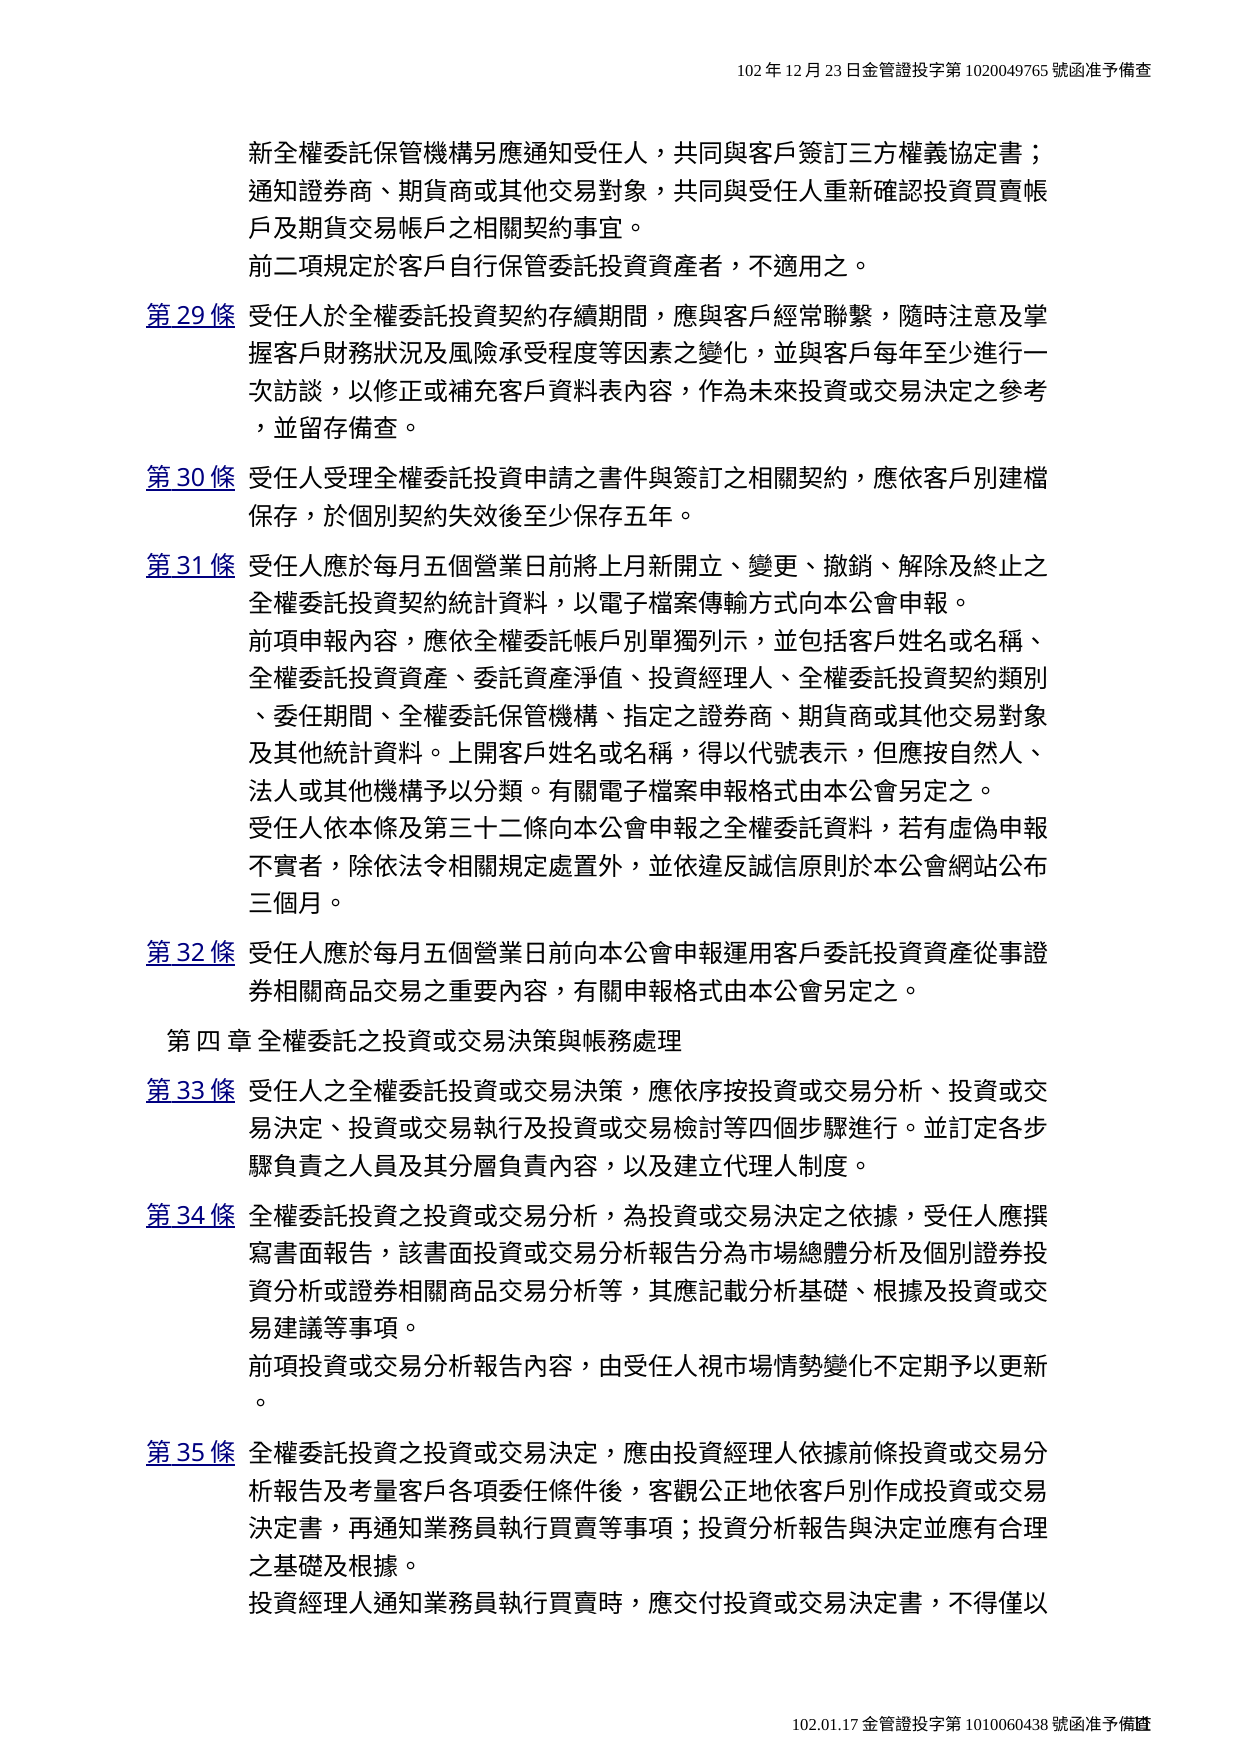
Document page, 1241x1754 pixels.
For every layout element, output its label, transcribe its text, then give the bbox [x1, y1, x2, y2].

table_cell [140, 127, 242, 289]
table_cell 第29條 [140, 290, 242, 452]
table_cell 第30條 [140, 452, 242, 539]
table_cell 受任人受理全權委託投資申請之書件與簽訂之相關契約，應依客戶別建檔 保存，於個別契約失效後至少保存五年。 [242, 452, 1092, 539]
table_cell 新全權委託保管機構另應通知受任人，共同與客戶簽訂三方權義協定書； 通知證券商、期貨商或其他交易對象，共同與受任人重新確認投資買賣帳 戶及期貨交易帳戶之相關契約事宜。 前二項規定於客戶自行保管委託投資資產者，不適用之。 [242, 127, 1092, 289]
table_header [115, 127, 1117, 1627]
table_cell 第33條 [140, 1065, 242, 1189]
table_cell 全權委託投資之投資或交易決定，應由投資經理人依據前條投資或交易分 析報告及考量客戶各項委任條件後，客觀公正地依客戶別作成投資或交易 決定書，再通知業務員執行買賣等事項；投資分析報告與決定並應有合理 之基礎及根據。 投資經理人通知業務員執行買賣時，應交付投資或交易決定書，不得僅以 [242, 1427, 1092, 1627]
table_cell 受任人應於每月五個營業日前向本公會申報運用客戶委託投資資產從事證 券相關商品交易之重要內容，有關申報格式由本公會另定之。 [242, 927, 1092, 1014]
table_cell 受任人於全權委託投資契約存續期間，應與客戶經常聯繫，隨時注意及掌 握客戶財務狀況及風險承受程度等因素之變化，並與客戶每年至少進行一 次訪談，以修正或補充客戶資料表內容，作為未來投資或交易決定之參考 ，並留存備查。 [242, 290, 1092, 452]
table_cell 第34條 [140, 1190, 242, 1427]
table_cell 第35條 [140, 1427, 242, 1627]
table_cell 第32條 [140, 927, 242, 1014]
table_cell 受任人之全權委託投資或交易決策，應依序按投資或交易分析、投資或交 易決定、投資或交易執行及投資或交易檢討等四個步驟進行。並訂定各步 驟負責之人員及其分層負責內容，以及建立代理人制度。 [242, 1065, 1092, 1189]
table_cell 全權委託投資之投資或交易分析，為投資或交易決定之依據，受任人應撰 寫書面報告，該書面投資或交易分析報告分為市場總體分析及個別證券投 資分析或證券相關商品交易分析等，其應記載分析基礎、根據及投資或交 易建議等事項。 前項投資或交易分析報告內容，由受任人視市場情勢變化不定期予以更新 。 [242, 1190, 1092, 1427]
table_cell 受任人應於每月五個營業日前將上月新開立、變更、撤銷、解除及終止之 全權委託投資契約統計資料，以電子檔案傳輸方式向本公會申報。 前項申報內容，應依全權委託帳戶別單獨列示，並包括客戶姓名或名稱、 全權委託投資資產、委託資產淨值、投資經理人、全權委託投資契約類別 、委任期間、全權委託保管機構、指定之證券商、期貨商或其他交易對象 及其他統計資料。上開客戶姓名或名稱，得以代號表示，但應按自然人、 法人或其他機構予以分類。有關電子檔案申報格式由本公會另定之。 受任人依本條及第三十二條向本公會申報之全權委託資料，若有虛偽申報 不實者，除依法令相關規定處置外，並依違反誠信原則於本公會網站公布 三個月。 [242, 540, 1092, 927]
table_cell 第31條 [140, 540, 242, 927]
table_cell 第 四 章 全權委託之投資或交易決策與帳務處理 [140, 1015, 1092, 1064]
